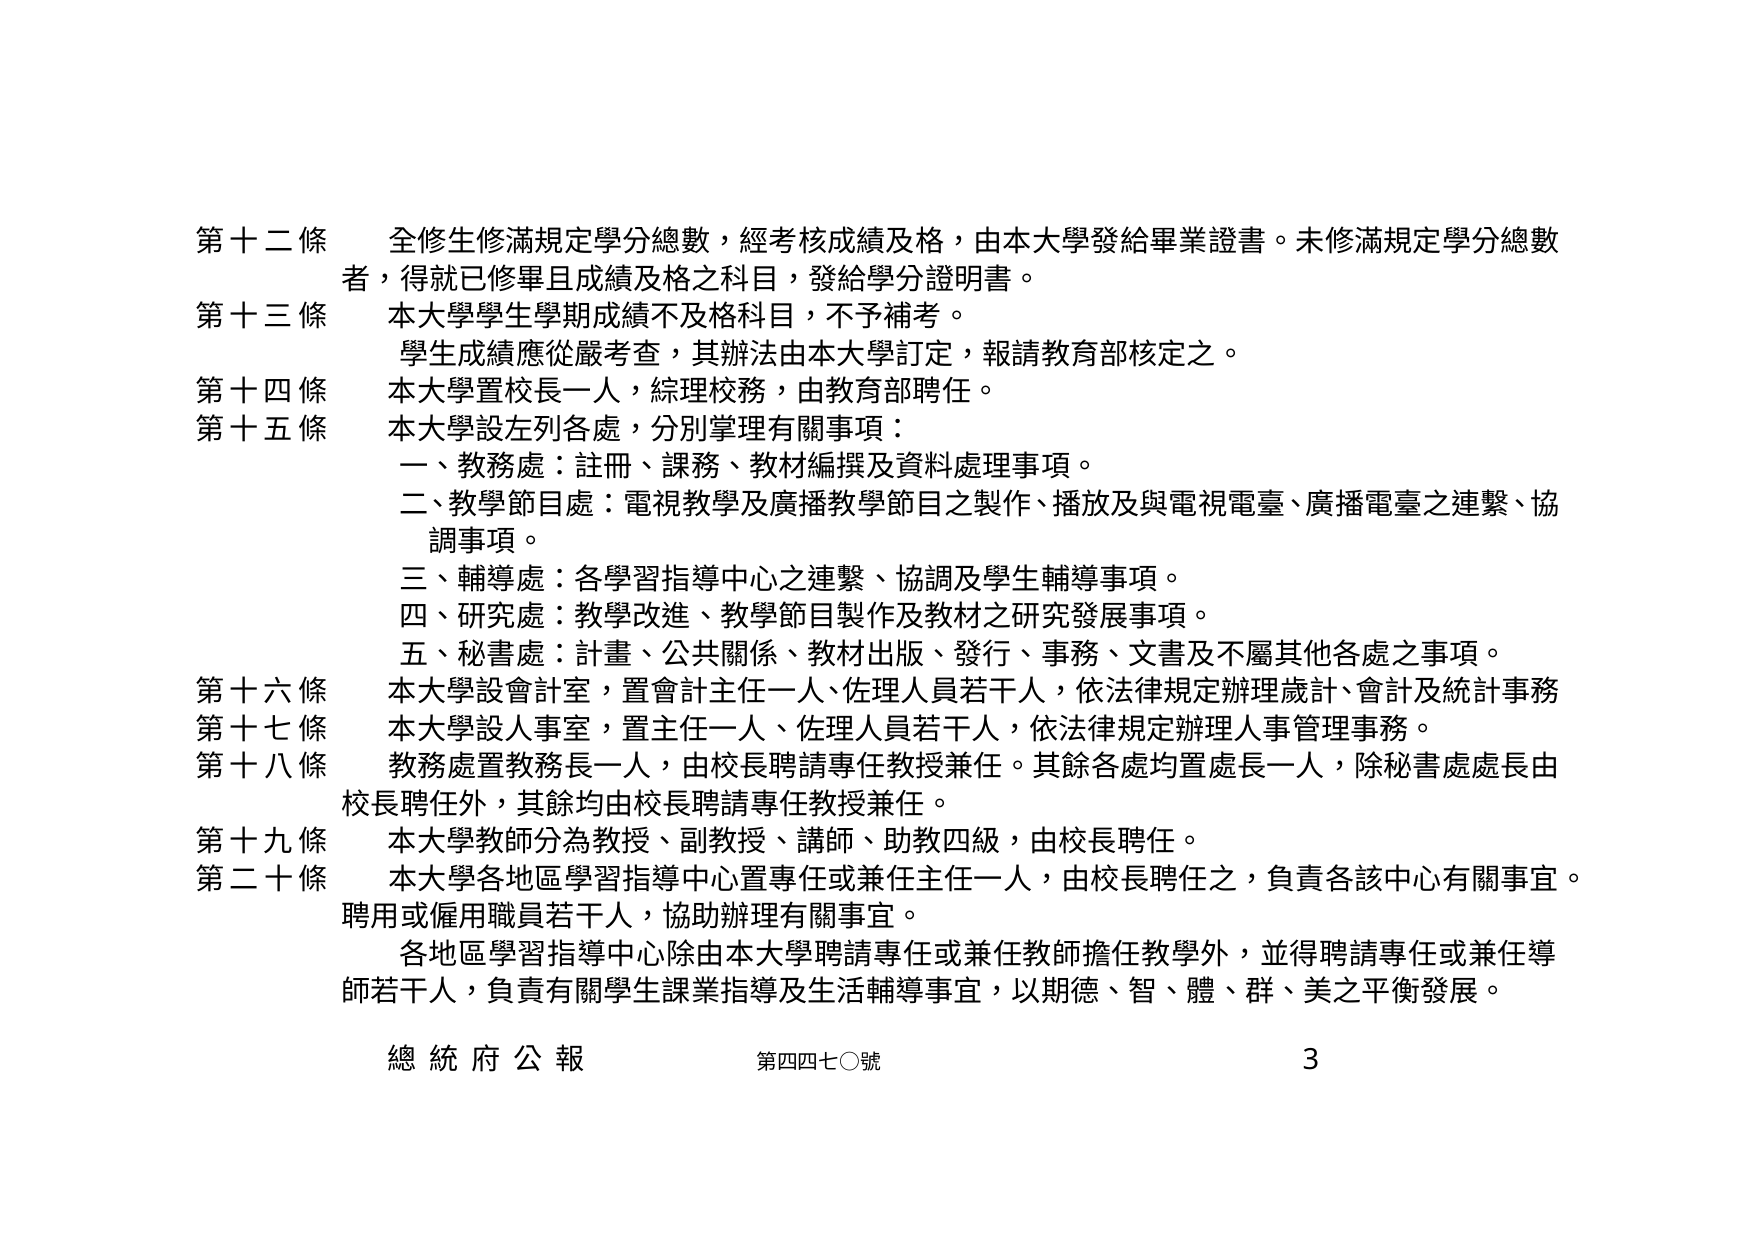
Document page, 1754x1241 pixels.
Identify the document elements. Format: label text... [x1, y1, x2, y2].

text 四、研究處：教學改進、教學節目製作及教材之研究發展事項。 [399, 597, 1559, 634]
text 第十四條 本大學置校長一人，綜理校務，由教育部聘任。 [195, 372, 1559, 409]
text 第十七條 本大學設人事室，置主任一人、佐理人員若干人，依法律規定辦理人事管理事務。 [195, 709, 1559, 747]
text 第十三條 本大學學生學期成績不及格科目，不予補考。 [195, 297, 1559, 334]
text 五、秘書處：計畫、公共關係、教材出版、發行、事務、文書及不屬其他各處之事項。 [399, 634, 1559, 672]
text 第二十條 本大學各地區學習指導中心置專任或兼任主任一人，由校長聘任之，負責各該中心有關事宜。聘用或僱用職員若干人，協助辦理有關事宜。 [195, 859, 1559, 934]
text 第十五條 本大學設左列各處，分別掌理有關事項： [195, 409, 1559, 447]
text 第十六條 本大學設會計室，置會計主任一人、佐理人員若干人，依法律規定辦理歲計、會計及統計事務。 [195, 672, 1559, 709]
text 第十九條 本大學教師分為教授、副教授、講師、助教四級，由校長聘任。 [195, 822, 1559, 859]
text 三、輔導處：各學習指導中心之連繫、協調及學生輔導事項。 [399, 559, 1559, 597]
text 第十二條 全修生修滿規定學分總數，經考核成績及格，由本大學發給畢業證書。未修滿規定學分總數者，得就已修畢且成績及格之科目，發給學分證明書。 [195, 222, 1559, 297]
text 第十八條 教務處置教務長一人，由校長聘請專任教授兼任。其餘各處均置處長一人，除秘書處處長由校長聘任外，其餘均由校長聘請專任教授兼任。 [195, 747, 1559, 822]
text 二、教學節目處：電視教學及廣播教學節目之製作、播放及與電視電臺、廣播電臺之連繫、協調事項。 [399, 484, 1559, 559]
text 學生成績應從嚴考查，其辦法由本大學訂定，報請教育部核定之。 [341, 334, 1559, 372]
text 各地區學習指導中心除由本大學聘請專任或兼任教師擔任教學外，並得聘請專任或兼任導師若干人，負責有關學生課業指導及生活輔導事宜，以期德、智、體、群、美之平衡發展。 [341, 934, 1559, 1009]
text 一、教務處：註冊、課務、教材編撰及資料處理事項。 [399, 447, 1559, 484]
